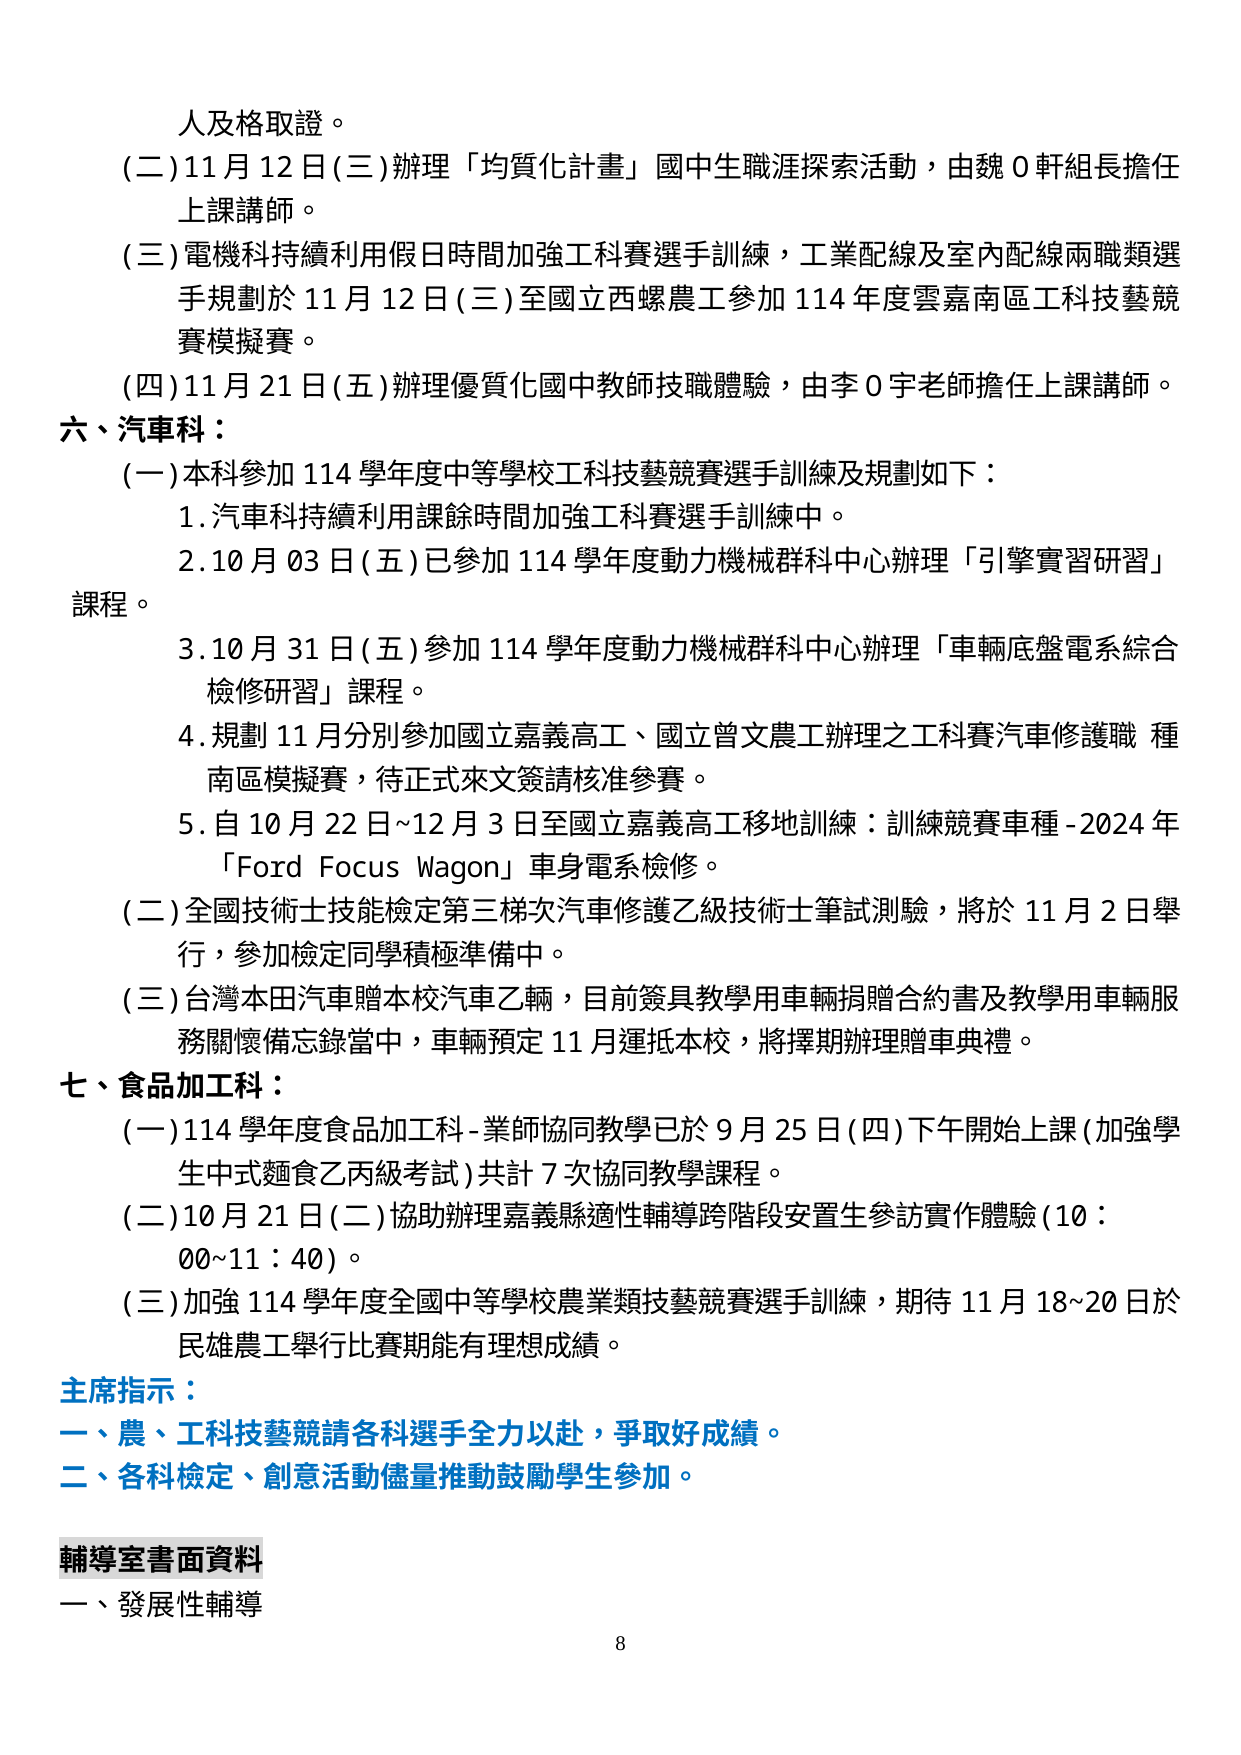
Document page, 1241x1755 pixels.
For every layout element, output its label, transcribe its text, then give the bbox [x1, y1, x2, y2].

text (一)114學年度食品加工科-業師協同教學已於9月25日(四)下午開始上課(加強學生中式麵食乙丙級考試)共計7次協同教學課程。 [118, 1105, 1182, 1193]
text 六、汽車科： [59, 405, 1182, 449]
text (三)加強114學年度全國中等學校農業類技藝競賽選手訓練，期待11月18~20日於民雄農工舉行比賽期能有理想成績。 [118, 1278, 1182, 1365]
text (二)10月21日(二)協助辦理嘉義縣適性輔導跨階段安置生參訪實作體驗(10：00~11：40)。 [118, 1193, 1182, 1278]
text 一、農、工科技藝競請各科選手全力以赴，爭取好成績。 [59, 1411, 1182, 1453]
text 2.10月03日(五)已參加114學年度動力機械群科中心辦理「引擎實習研習」課程。 [72, 537, 1182, 624]
text (三)台灣本田汽車贈本校汽車乙輛，目前簽具教學用車輛捐贈合約書及教學用車輛服務關懷備忘錄當中，車輛預定11月運抵本校，將擇期辦理贈車典禮。 [118, 974, 1182, 1062]
text 主席指示： [59, 1365, 1182, 1411]
text 4.規劃11月分別參加國立嘉義高工、國立曾文農工辦理之工科賽汽車修護職 種南區模擬賽，待正式來文簽請核准參賽。 [177, 712, 1182, 799]
text 人及格取證。 [118, 99, 1182, 143]
text (二)全國技術士技能檢定第三梯次汽車修護乙級技術士筆試測驗，將於11月2日舉行，參加檢定同學積極準備中。 [118, 887, 1182, 974]
text 5.自10月22日~12月3日至國立嘉義高工移地訓練：訓練競賽車種-2024年「Ford Focus Wagon」車身電系檢修。 [177, 799, 1182, 887]
text 3.10月31日(五)參加114學年度動力機械群科中心辦理「車輛底盤電系綜合檢修研習」課程。 [177, 624, 1182, 712]
text 七、食品加工科： [59, 1062, 1182, 1105]
text (四)11月21日(五)辦理優質化國中教師技職體驗，由李O宇老師擔任上課講師。 [118, 362, 1182, 405]
text (二)11月12日(三)辦理「均質化計畫」國中生職涯探索活動，由魏O軒組長擔任上課講師。 [118, 143, 1182, 230]
text 輔導室書面資料 [59, 1537, 1182, 1579]
text (三)電機科持續利用假日時間加強工科賽選手訓練，工業配線及室內配線兩職類選手規劃於11月12日(三)至國立西螺農工參加114年度雲嘉南區工科技藝競賽模擬賽。 [118, 230, 1182, 362]
text 1.汽車科持續利用課餘時間加強工科賽選手訓練中。 [72, 493, 1182, 537]
text 二、各科檢定、創意活動儘量推動鼓勵學生參加。 [59, 1453, 1182, 1496]
text 一、發展性輔導 [59, 1579, 1182, 1625]
text (一)本科參加114學年度中等學校工科技藝競賽選手訓練及規劃如下： [118, 449, 1182, 493]
